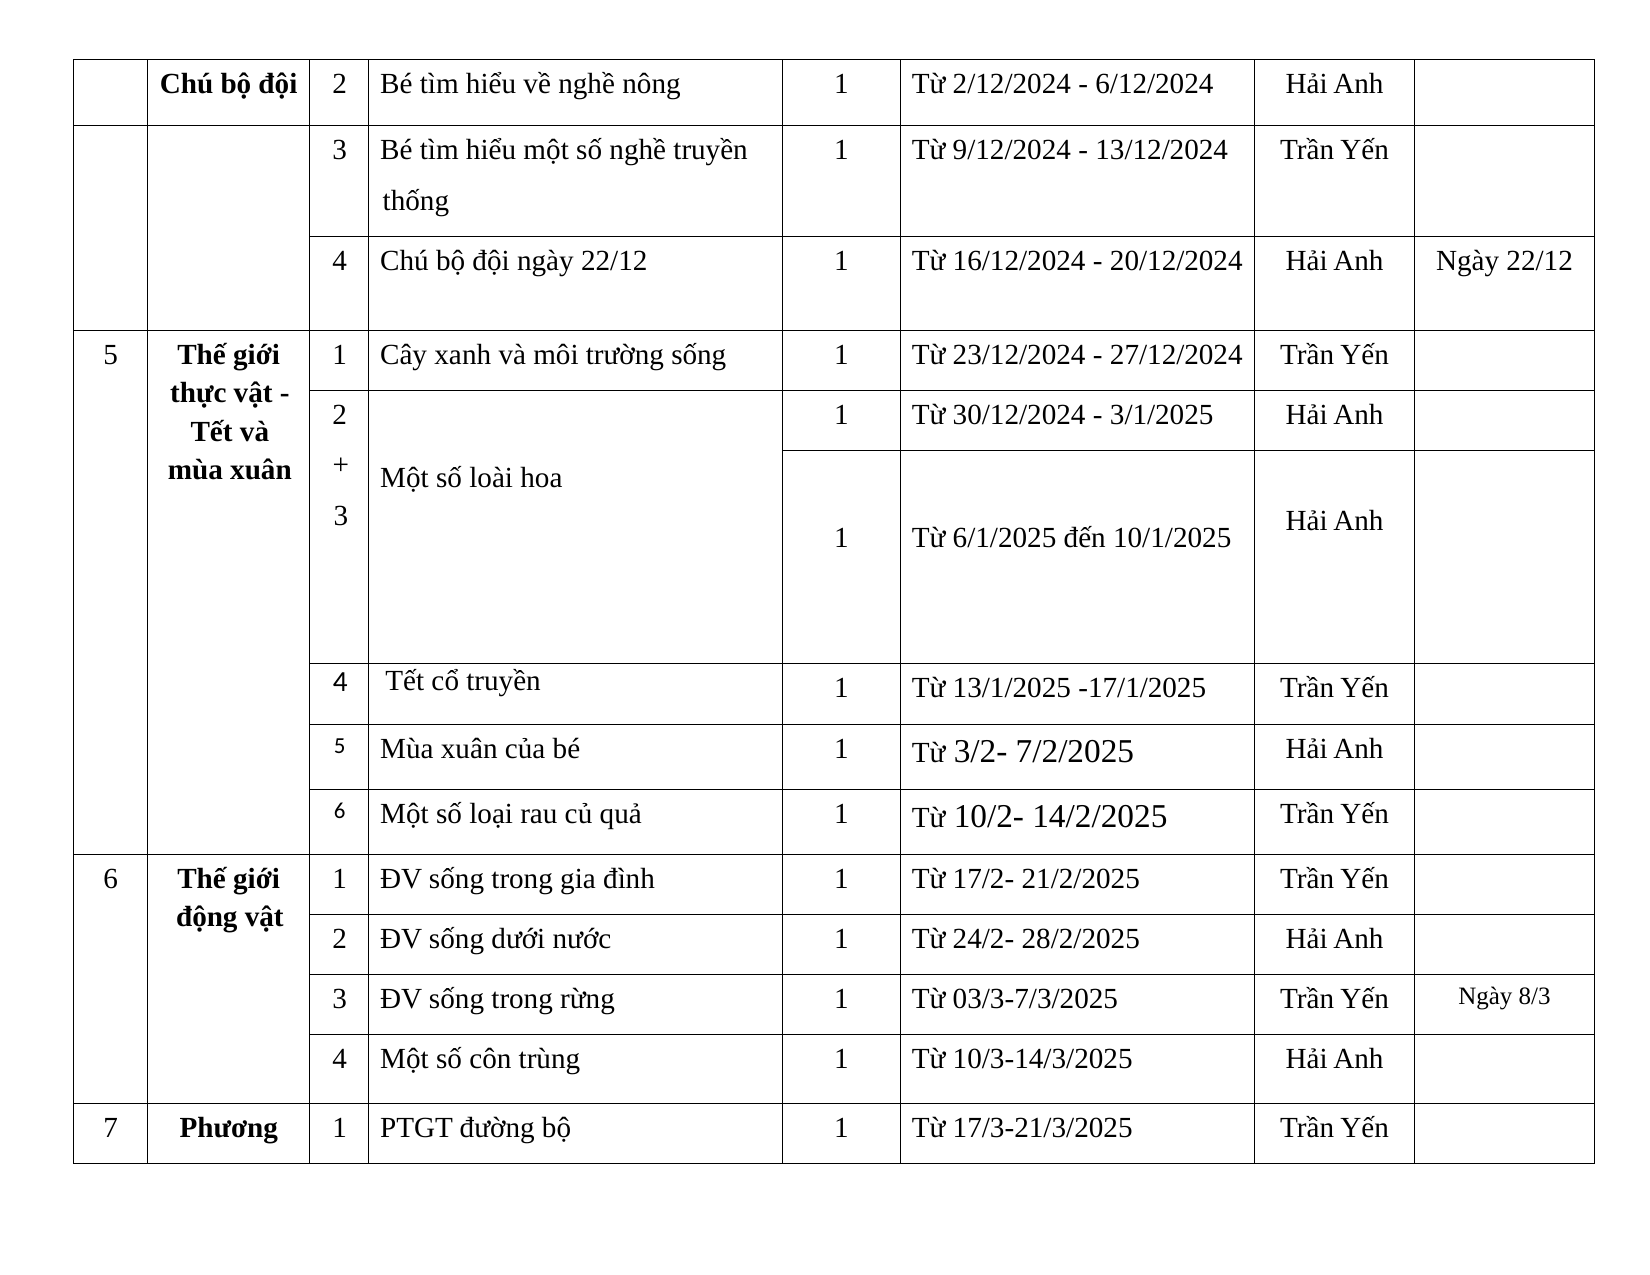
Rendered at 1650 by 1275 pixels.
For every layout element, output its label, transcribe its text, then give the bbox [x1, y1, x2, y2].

table_cell [1415, 915, 1594, 974]
table_cell [1415, 331, 1594, 390]
table_cell ĐV sống trong gia đình [369, 855, 782, 914]
table_cell 2 [310, 915, 368, 974]
table_cell 5 [74, 331, 147, 854]
table_cell Hải Anh [1255, 915, 1414, 974]
table_cell Từ 16/12/2024 - 20/12/2024 [901, 237, 1254, 329]
table_cell Trần Yến [1255, 855, 1414, 914]
table_cell Từ 10/3-14/3/2025 [901, 1035, 1254, 1103]
table_cell 3 [310, 975, 368, 1034]
table_cell 1 [783, 664, 900, 724]
table_cell [1415, 391, 1594, 450]
table_cell Phương [148, 1104, 309, 1163]
table_cell Từ 13/1/2025 -17/1/2025 [901, 664, 1254, 724]
table_cell Từ 23/12/2024 - 27/12/2024 [901, 331, 1254, 390]
table_cell 6 [74, 855, 147, 1103]
table_cell 1 [783, 60, 900, 125]
table_cell Từ 30/12/2024 - 3/1/2025 [901, 391, 1254, 450]
table_cell Trần Yến [1255, 126, 1414, 236]
table_cell Từ 3/2- 7/2/2025 [901, 725, 1254, 789]
table_cell Một số loại rau củ quả [369, 790, 782, 854]
table_cell Từ 9/12/2024 - 13/12/2024 [901, 126, 1254, 236]
table_cell Tết cổ truyền [369, 664, 782, 724]
table_cell Hải Anh [1255, 60, 1414, 125]
table_cell Trần Yến [1255, 331, 1414, 390]
table_cell Chú bộ đội ngày 22/12 [369, 237, 782, 329]
table_cell 1 [783, 790, 900, 854]
table_cell PTGT đường bộ [369, 1104, 782, 1163]
table_cell 1 [783, 1104, 900, 1163]
table_cell Từ 2/12/2024 - 6/12/2024 [901, 60, 1254, 125]
table_cell Trần Yến [1255, 975, 1414, 1034]
table_cell Trần Yến [1255, 790, 1414, 854]
table_cell [1415, 451, 1594, 662]
table_cell 1 [310, 1104, 368, 1163]
table_cell 3 [310, 126, 368, 236]
table_cell Từ 6/1/2025 đến 10/1/2025 [901, 451, 1254, 662]
table_cell Từ 03/3-7/3/2025 [901, 975, 1254, 1034]
table_cell 4 [310, 1035, 368, 1103]
table_cell Hải Anh [1255, 725, 1414, 789]
table_cell Một số côn trùng [369, 1035, 782, 1103]
table_cell Cây xanh và môi trường sống [369, 331, 782, 390]
table_cell [1415, 1035, 1594, 1103]
table_cell 1 [310, 855, 368, 914]
table_cell ĐV sống dưới nước [369, 915, 782, 974]
table_cell 4 [310, 237, 368, 329]
table_cell 1 [783, 725, 900, 789]
table_cell 1 [310, 331, 368, 390]
table_cell 6 [310, 790, 368, 854]
table_cell 1 [783, 237, 900, 329]
table_cell Từ 10/2- 14/2/2025 [901, 790, 1254, 854]
table_cell Bé tìm hiểu về nghề nông [369, 60, 782, 125]
table_cell 1 [783, 391, 900, 450]
table_cell Hải Anh [1255, 391, 1414, 450]
table_cell [74, 126, 147, 329]
table_cell 4 [310, 664, 368, 724]
table_cell 1 [783, 855, 900, 914]
table_cell 1 [783, 975, 900, 1034]
table_cell [1415, 664, 1594, 724]
table_cell Một số loài hoa [369, 391, 782, 662]
table_cell 2 [310, 60, 368, 125]
table_cell Từ 17/2- 21/2/2025 [901, 855, 1254, 914]
table_cell [1415, 855, 1594, 914]
table_cell Hải Anh [1255, 237, 1414, 329]
table_cell [1415, 790, 1594, 854]
table_cell ĐV sống trong rừng [369, 975, 782, 1034]
table_cell Trần Yến [1255, 1104, 1414, 1163]
table_cell 1 [783, 915, 900, 974]
table_cell 1 [783, 331, 900, 390]
table_cell Ngày 22/12 [1415, 237, 1594, 329]
table_cell Trần Yến [1255, 664, 1414, 724]
table_cell 2 + 3 [310, 391, 368, 662]
table_cell Bé tìm hiểu một số nghề truyền thống [369, 126, 782, 236]
table_cell 7 [74, 1104, 147, 1163]
table_cell Hải Anh [1255, 1035, 1414, 1103]
table_cell [74, 60, 147, 125]
table_cell [1415, 60, 1594, 125]
table_cell - Chú bộ đội [148, 60, 309, 125]
table_cell [1415, 1104, 1594, 1163]
table_cell Mùa xuân của bé [369, 725, 782, 789]
table_cell [1415, 725, 1594, 789]
table_cell Thế giới thực vật - Tết và mùa xuân [148, 331, 309, 854]
table_cell [1415, 126, 1594, 236]
table_cell Hải Anh [1255, 451, 1414, 662]
table_cell 1 [783, 1035, 900, 1103]
table_cell Thế giới động vật [148, 855, 309, 1103]
table_cell Từ 24/2- 28/2/2025 [901, 915, 1254, 974]
table_cell [148, 126, 309, 329]
table_cell 1 [783, 126, 900, 236]
table_cell 1 [783, 451, 900, 662]
table_cell Từ 17/3-21/3/2025 [901, 1104, 1254, 1163]
table_cell 5 [310, 725, 368, 789]
table_cell Ngày 8/3 [1415, 975, 1594, 1034]
